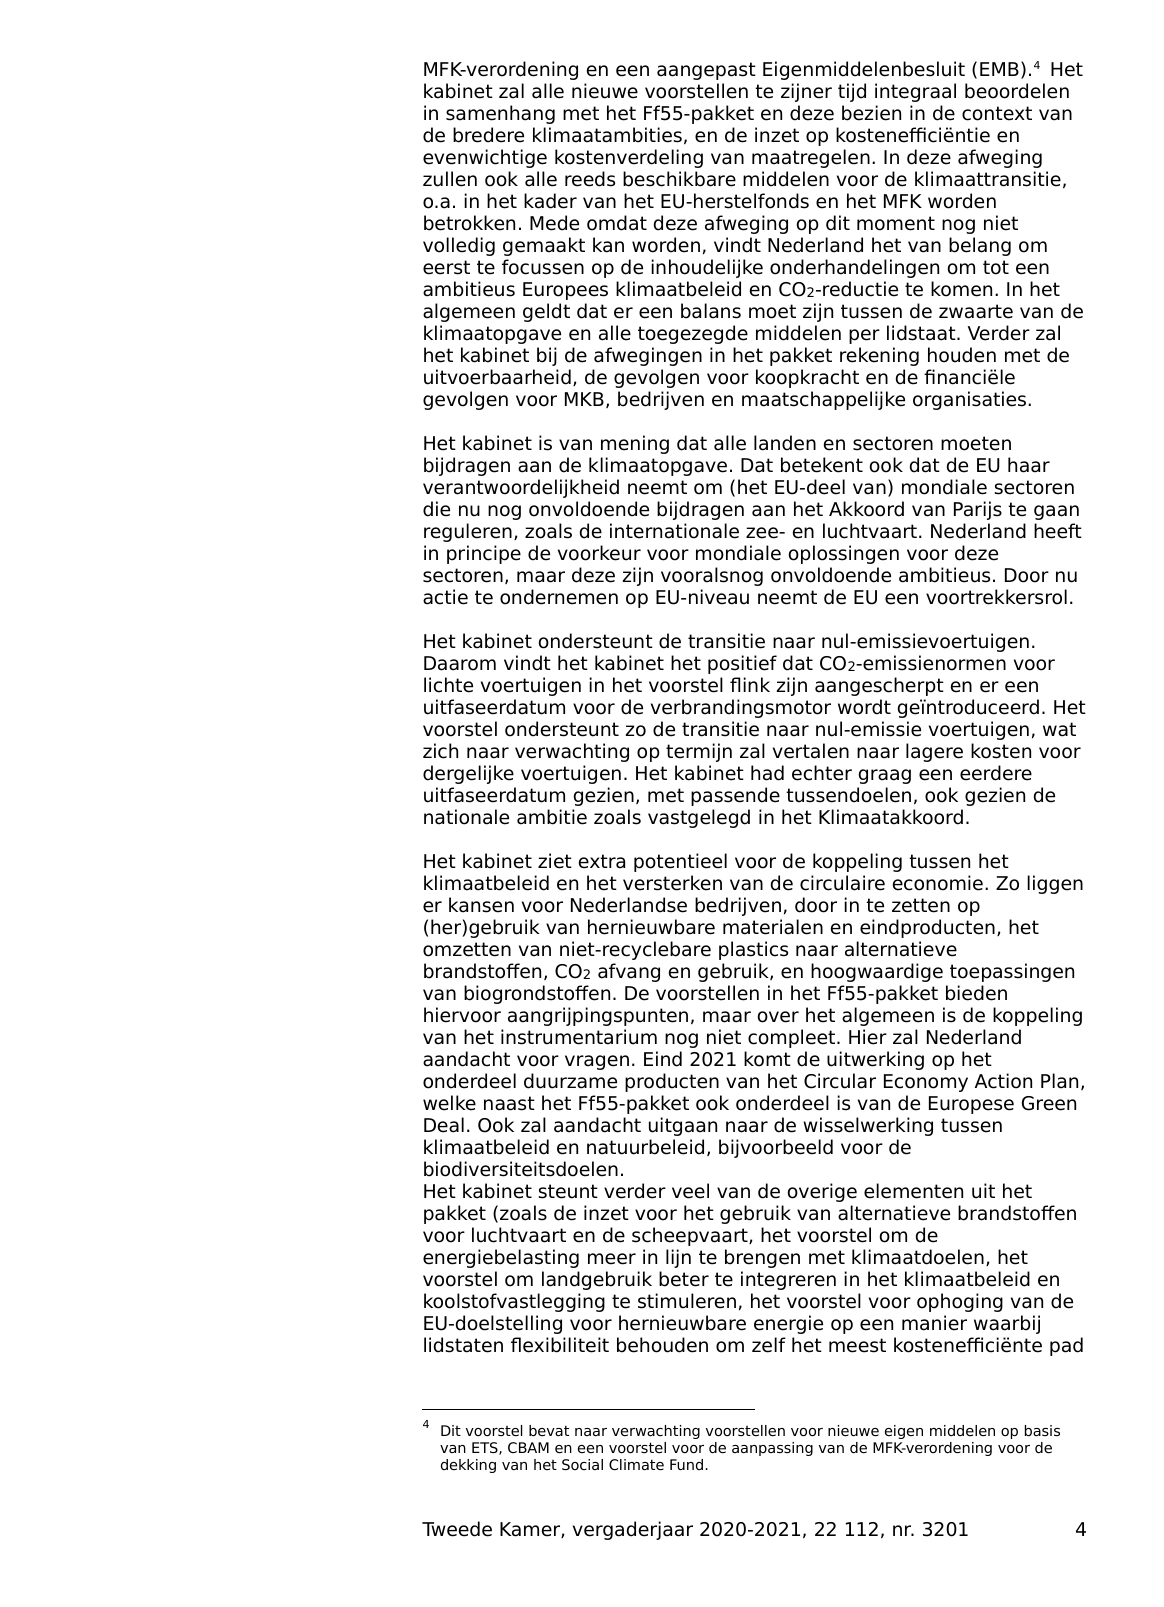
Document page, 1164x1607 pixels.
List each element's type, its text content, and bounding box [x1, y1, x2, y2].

text MFK-verordening en een aangepast Eigenmiddelenbesluit (EMB). Het kabinet zal alle nieuwe voorstellen te zijner tijd integraal beoordelen in samenhang met het Ff55-pakket en deze bezien in de context van de bredere klimaatambities, en de inzet op kostenefficiëntie en evenwichtige kostenverdeling van maatregelen. In deze afweging zullen ook alle reeds beschikbare middelen voor de klimaattransitie, o.a. in het kader van het EU-herstelfonds en het MFK worden betrokken. Mede omdat deze afweging op dit moment nog niet volledig gemaakt kan worden, vindt Nederland het van belang om eerst te focussen op de inhoudelijke onderhandelingen om tot een ambitieus Europees klimaatbeleid en CO2-reductie te komen. In het algemeen geldt dat er een balans moet zijn tussen de zwaarte van de klimaatopgave en alle toegezegde middelen per lidstaat. Verder zal het kabinet bij de afwegingen in het pakket rekening houden met de uitvoerbaarheid, de gevolgen voor koopkracht en de financiële gevolgen voor MKB, bedrijven en maatschappelijke organisaties. [422, 59, 1087, 411]
text Het kabinet ondersteunt de transitie naar nul-emissievoertuigen. Daarom vindt het kabinet het positief dat CO2-emissienormen voor lichte voertuigen in het voorstel flink zijn aangescherpt en er een uitfaseerdatum voor de verbrandingsmotor wordt geïntroduceerd. Het voorstel ondersteunt zo de transitie naar nul-emissie voertuigen, wat zich naar verwachting op termijn zal vertalen naar lagere kosten voor dergelijke voertuigen. Het kabinet had echter graag een eerdere uitfaseerdatum gezien, met passende tussendoelen, ook gezien de nationale ambitie zoals vastgelegd in het Klimaatakkoord. [422, 631, 1087, 829]
text Dit voorstel bevat naar verwachting voorstellen voor nieuwe eigen middelen op basis van ETS, CBAM en een voorstel voor de aanpassing van de MFK-verordening voor de dekking van het Social Climate Fund. [422, 1418, 1087, 1474]
text Het kabinet is van mening dat alle landen en sectoren moeten bijdragen aan de klimaatopgave. Dat betekent ook dat de EU haar verantwoordelijkheid neemt om (het EU-deel van) mondiale sectoren die nu nog onvoldoende bijdragen aan het Akkoord van Parijs te gaan reguleren, zoals de internationale zee- en luchtvaart. Nederland heeft in principe de voorkeur voor mondiale oplossingen voor deze sectoren, maar deze zijn vooralsnog onvoldoende ambitieus. Door nu actie te ondernemen op EU-niveau neemt de EU een voortrekkersrol. [422, 433, 1087, 609]
text Het kabinet ziet extra potentieel voor de koppeling tussen het klimaatbeleid en het versterken van de circulaire economie. Zo liggen er kansen voor Nederlandse bedrijven, door in te zetten op (her)gebruik van hernieuwbare materialen en eindproducten, het omzetten van niet-recyclebare plastics naar alternatieve brandstoffen, CO2 afvang en gebruik, en hoogwaardige toepassingen van biogrondstoffen. De voorstellen in het Ff55-pakket bieden hiervoor aangrijpingspunten, maar over het algemeen is de koppeling van het instrumentarium nog niet compleet. Hier zal Nederland aandacht voor vragen. Eind 2021 komt de uitwerking op het onderdeel duurzame producten van het Circular Economy Action Plan, welke naast het Ff55-pakket ook onderdeel is van de Europese Green Deal. Ook zal aandacht uitgaan naar de wisselwerking tussen klimaatbeleid en natuurbeleid, bijvoorbeeld voor de biodiversiteitsdoelen. [422, 851, 1087, 1181]
text Het kabinet steunt verder veel van de overige elementen uit het pakket (zoals de inzet voor het gebruik van alternatieve brandstoffen voor luchtvaart en de scheepvaart, het voorstel om de energiebelasting meer in lijn te brengen met klimaatdoelen, het voorstel om landgebruik beter te integreren in het klimaatbeleid en koolstofvastlegging te stimuleren, het voorstel voor ophoging van de EU-doelstelling voor hernieuwbare energie op een manier waarbij lidstaten flexibiliteit behouden om zelf het meest kostenefficiënte pad [422, 1181, 1087, 1356]
